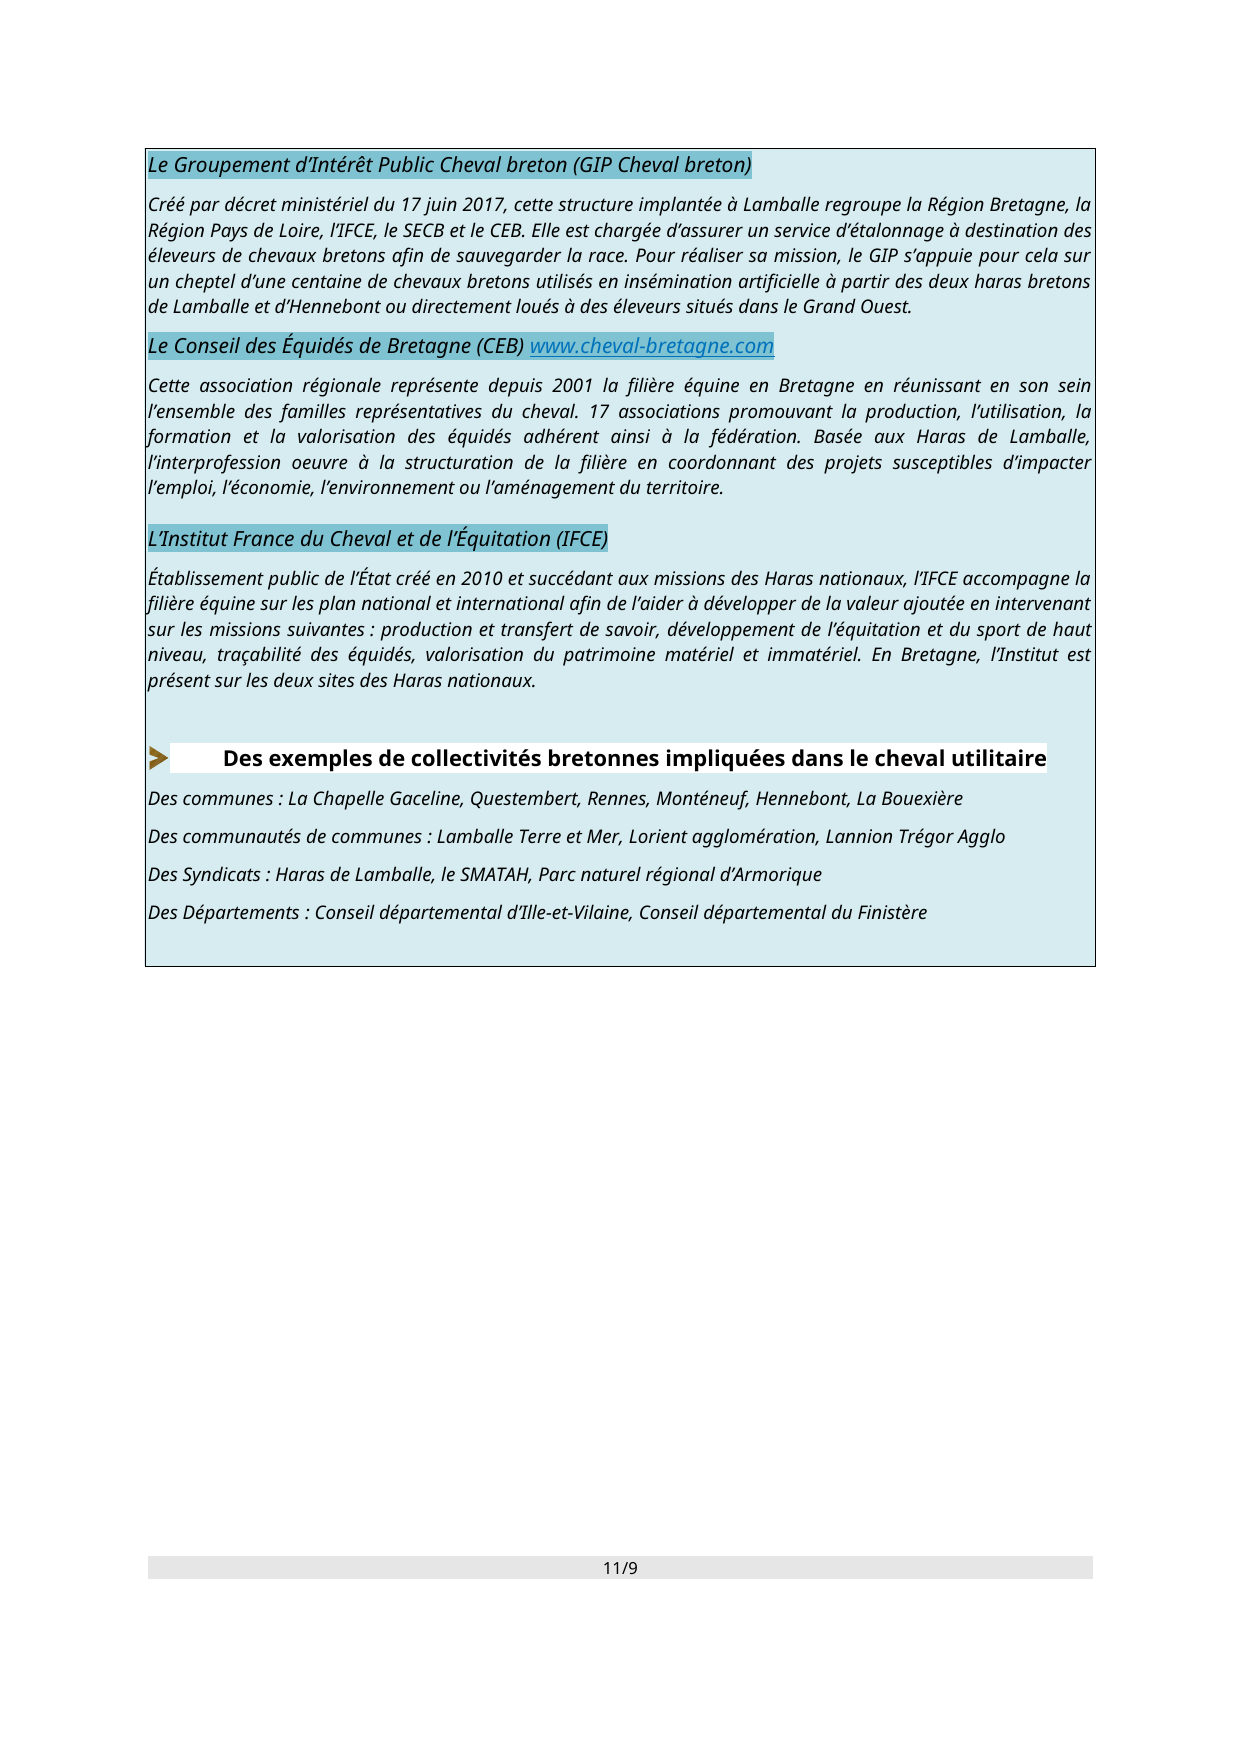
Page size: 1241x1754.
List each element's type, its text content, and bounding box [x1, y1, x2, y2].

text Créé par décret ministériel du 17 juin 2017, cette structure implantée à Lamballe regroupe la Région Bretagne, la Région Pays de Loire, l’IFCE, le SECB et le CEB. Elle est chargée d’assurer un service d’étalonnage à destination des éleveurs de chevaux bretons afin de sauvegarder la race. Pour réaliser sa mission, le GIP s’appuie pour cela sur un cheptel d’une centaine de chevaux bretons utilisés en insémination artificielle à partir des deux haras bretons de Lamballe et d’Hennebont ou directement loués à des éleveurs situés dans le Grand Ouest. [146, 188, 1095, 319]
list Des exemples de collectivités bretonnes impliquées dans le cheval utilitaire [146, 740, 1095, 773]
text Le Groupement d’Intérêt Public Cheval breton (GIP Cheval breton) [146, 149, 1095, 179]
text Des Départements : Conseil départemental d’Ille-et-Vilaine, Conseil départemental du Finistère [146, 896, 1095, 925]
text Des Syndicats : Haras de Lamballe, le SMATAH, Parc naturel régional d’Armorique [146, 858, 1095, 887]
text Des communautés de communes : Lamballe Terre et Mer, Lorient agglomération, Lannion Trégor Agglo [146, 820, 1095, 849]
text L’Institut France du Cheval et de l’Équitation (IFCE) [146, 521, 1095, 552]
text Établissement public de l’État créé en 2010 et succédant aux missions des Haras nationaux, l’IFCE accompagne la filière équine sur les plan national et international afin de l’aider à développer de la valeur ajoutée en intervenant sur les missions suivantes : production et transfert de savoir, développement de l’équitation et du sport de haut niveau, traçabilité des équidés, valorisation du patrimoine matériel et immatériel. En Bretagne, l’Institut est présent sur les deux sites des Haras nationaux. [146, 562, 1095, 692]
text Cette association régionale représente depuis 2001 la filière équine en Bretagne en réunissant en son sein l’ensemble des familles représentatives du cheval. 17 associations promouvant la production, l’utilisation, la formation et la valorisation des équidés adhérent ainsi à la fédération. Basée aux Haras de Lamballe, l’interprofession oeuvre à la structuration de la filière en coordonnant des projets susceptibles d’impacter l’emploi, l’économie, l’environnement ou l’aménagement du territoire. [146, 369, 1095, 500]
text Le Conseil des Équidés de Bretagne (CEB) www.cheval-bretagne.com [146, 329, 1095, 360]
text Des communes : La Chapelle Gaceline, Questembert, Rennes, Monténeuf, Hennebont, La Bouexière [146, 782, 1095, 811]
